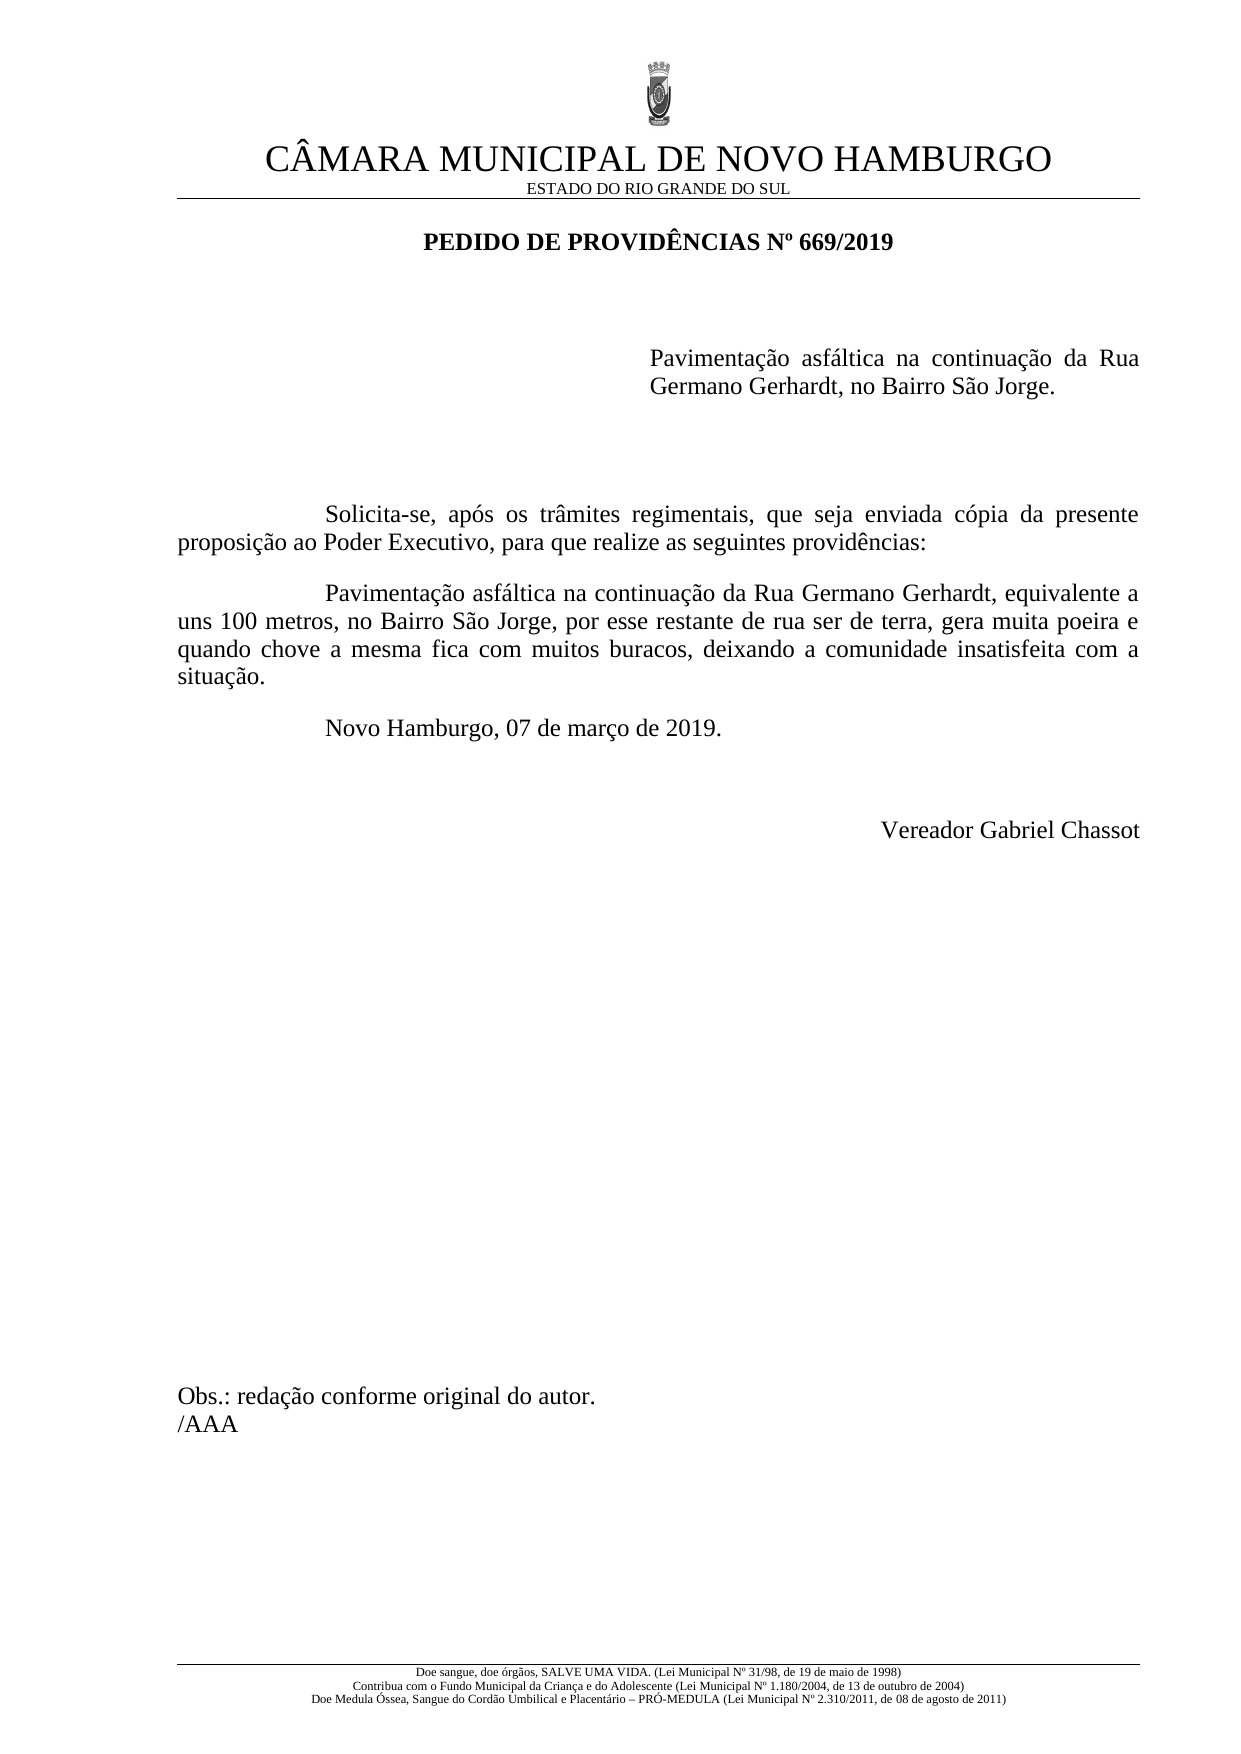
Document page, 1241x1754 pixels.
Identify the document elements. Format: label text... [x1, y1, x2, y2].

text Obs.: redação conforme original do autor. [177, 1382, 1140, 1410]
text Vereador Gabriel Chassot [177, 816, 1140, 844]
text PEDIDO DE PROVIDÊNCIAS Nº 669/2019 [177, 228, 1140, 256]
text /AAA [177, 1410, 1140, 1437]
text Novo Hamburgo, 07 de março de 2019. [177, 714, 1140, 741]
text Solicita-se, após os trâmites regimentais, que seja enviada cópia da presente proposição ao Poder Executivo, para que realize as seguintes providências: [177, 500, 1140, 556]
text Pavimentação asfáltica na continuação da Rua Germano Gerhardt, equivalente a uns 100 metros, no Bairro São Jorge, por esse restante de rua ser de terra, gera muita poeira e quando chove a mesma fica com muitos buracos, deixando a comunidade insatisfeita com a situação. [177, 579, 1140, 690]
text Pavimentação asfáltica na continuação da Rua Germano Gerhardt, no Bairro São Jorge. [649, 344, 1140, 400]
